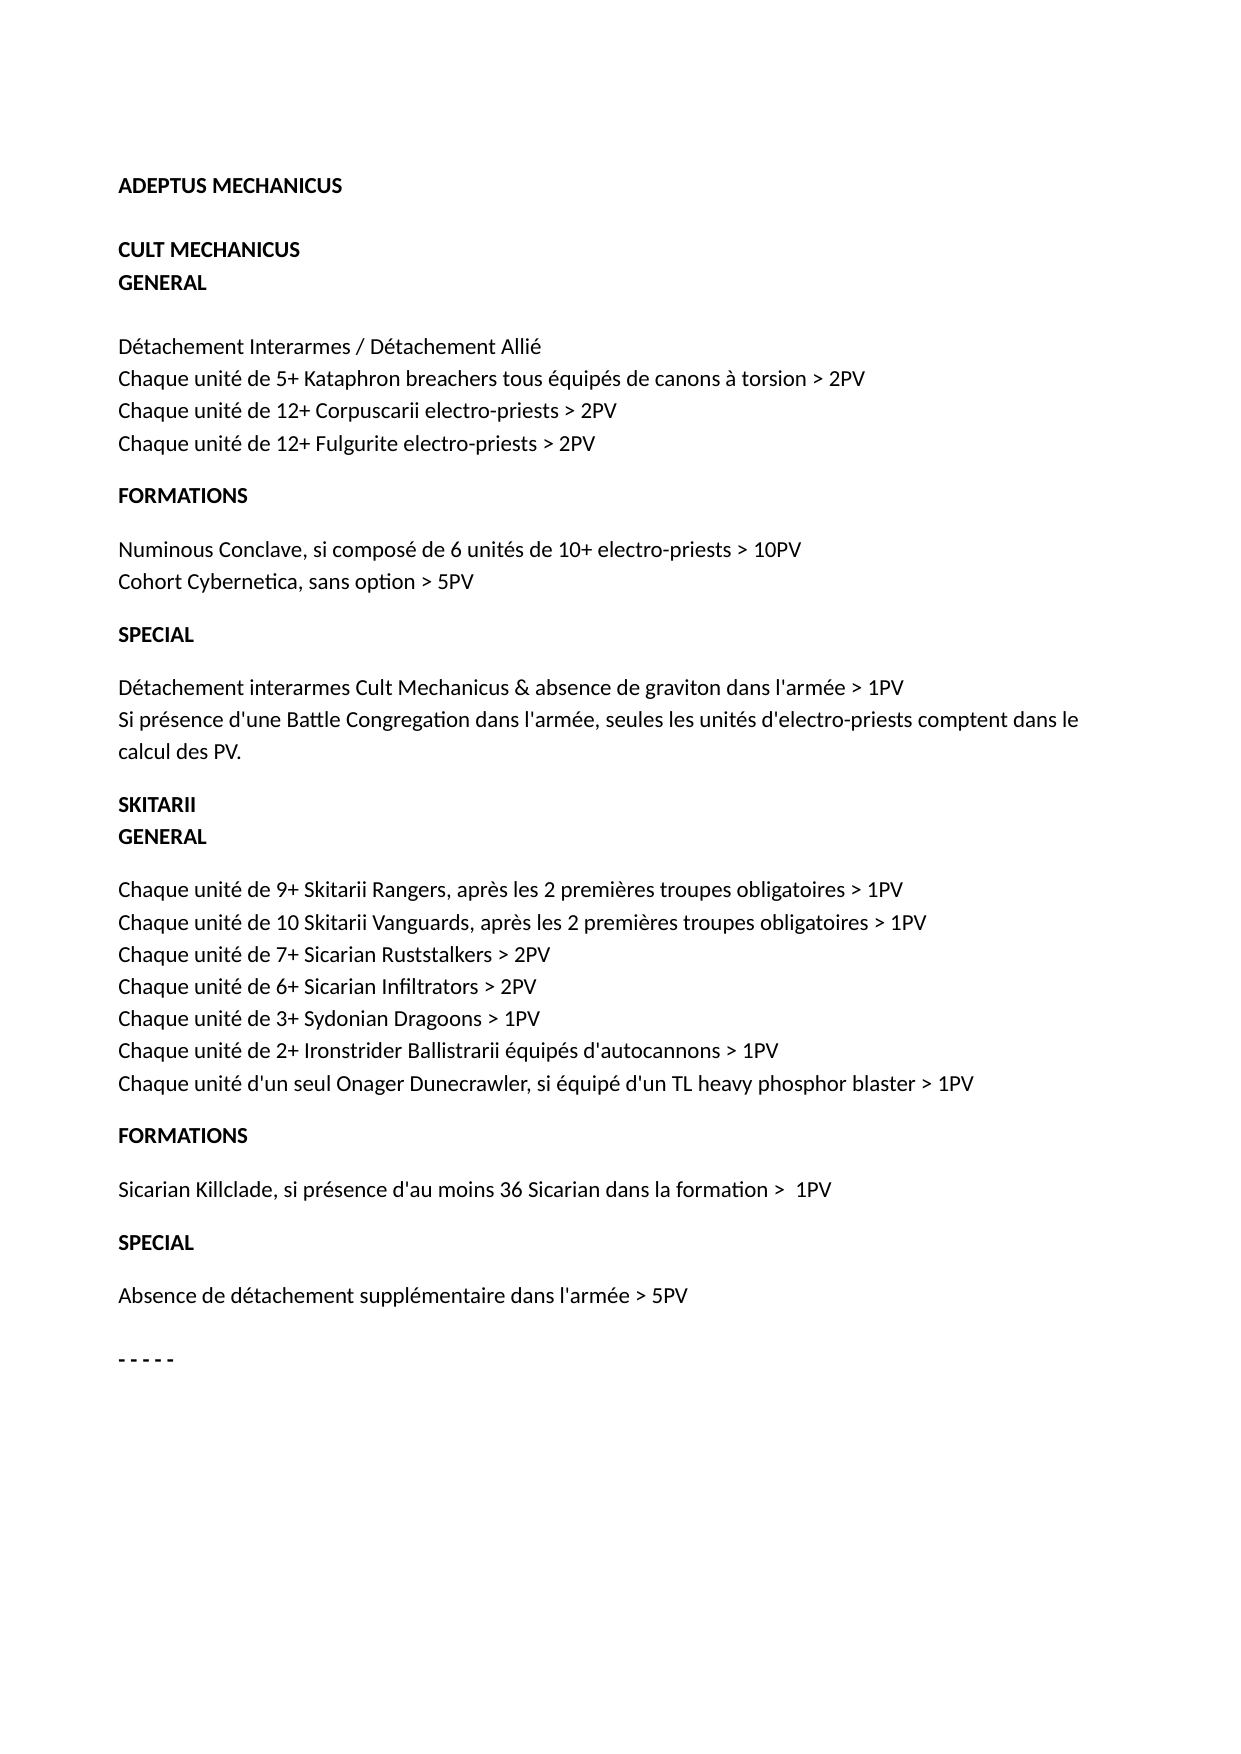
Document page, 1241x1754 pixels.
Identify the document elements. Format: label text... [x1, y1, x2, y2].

text Numinous Conclave, si composé de 6 unités de 10+ electro-priests > 10PV Cohort Cybernetica, sans option > 5PV [118, 535, 1122, 595]
text [118, 1398, 1122, 1622]
text ADEPTUS MECHANICUS CULT MECHANICUS GENERAL Détachement Interarmes / Détachement Allié Chaque unité de 5+ Kataphron breachers tous équipés de canons à torsion > 2PV Chaque unité de 12+ Corpuscarii electro-priests > 2PV Chaque unité de 12+ Fulgurite electro-priests > 2PV [118, 171, 1122, 457]
text FORMATIONS [118, 1122, 1122, 1150]
text Sicarian Killclade, si présence d'au moins 36 Sicarian dans la formation > 1PV [118, 1175, 1122, 1203]
text FORMATIONS [118, 482, 1122, 510]
text Chaque unité de 9+ Skitarii Rangers, après les 2 premières troupes obligatoires > 1PV Chaque unité de 10 Skitarii Vanguards, après les 2 premières troupes obligatoires > 1PV Chaque unité de 7+ Sicarian Ruststalkers > 2PV Chaque unité de 6+ Sicarian Infiltrators > 2PV Chaque unité de 3+ Sydonian Dragoons > 1PV Chaque unité de 2+ Ironstrider Ballistrarii équipés d'autocannons > 1PV Chaque unité d'un seul Onager Dunecrawler, si équipé d'un TL heavy phosphor blaster > 1PV [118, 876, 1122, 1097]
text Absence de détachement supplémentaire dans l'armée > 5PV - - - - - [118, 1281, 1122, 1373]
text SKITARII GENERAL [118, 790, 1122, 851]
text Détachement interarmes Cult Mechanicus & absence de graviton dans l'armée > 1PV Si présence d'une Battle Congregation dans l'armée, seules les unités d'electro-priests comptent dans le calcul des PV. [118, 673, 1122, 765]
text SPECIAL [118, 1228, 1122, 1256]
text SPECIAL [118, 620, 1122, 648]
